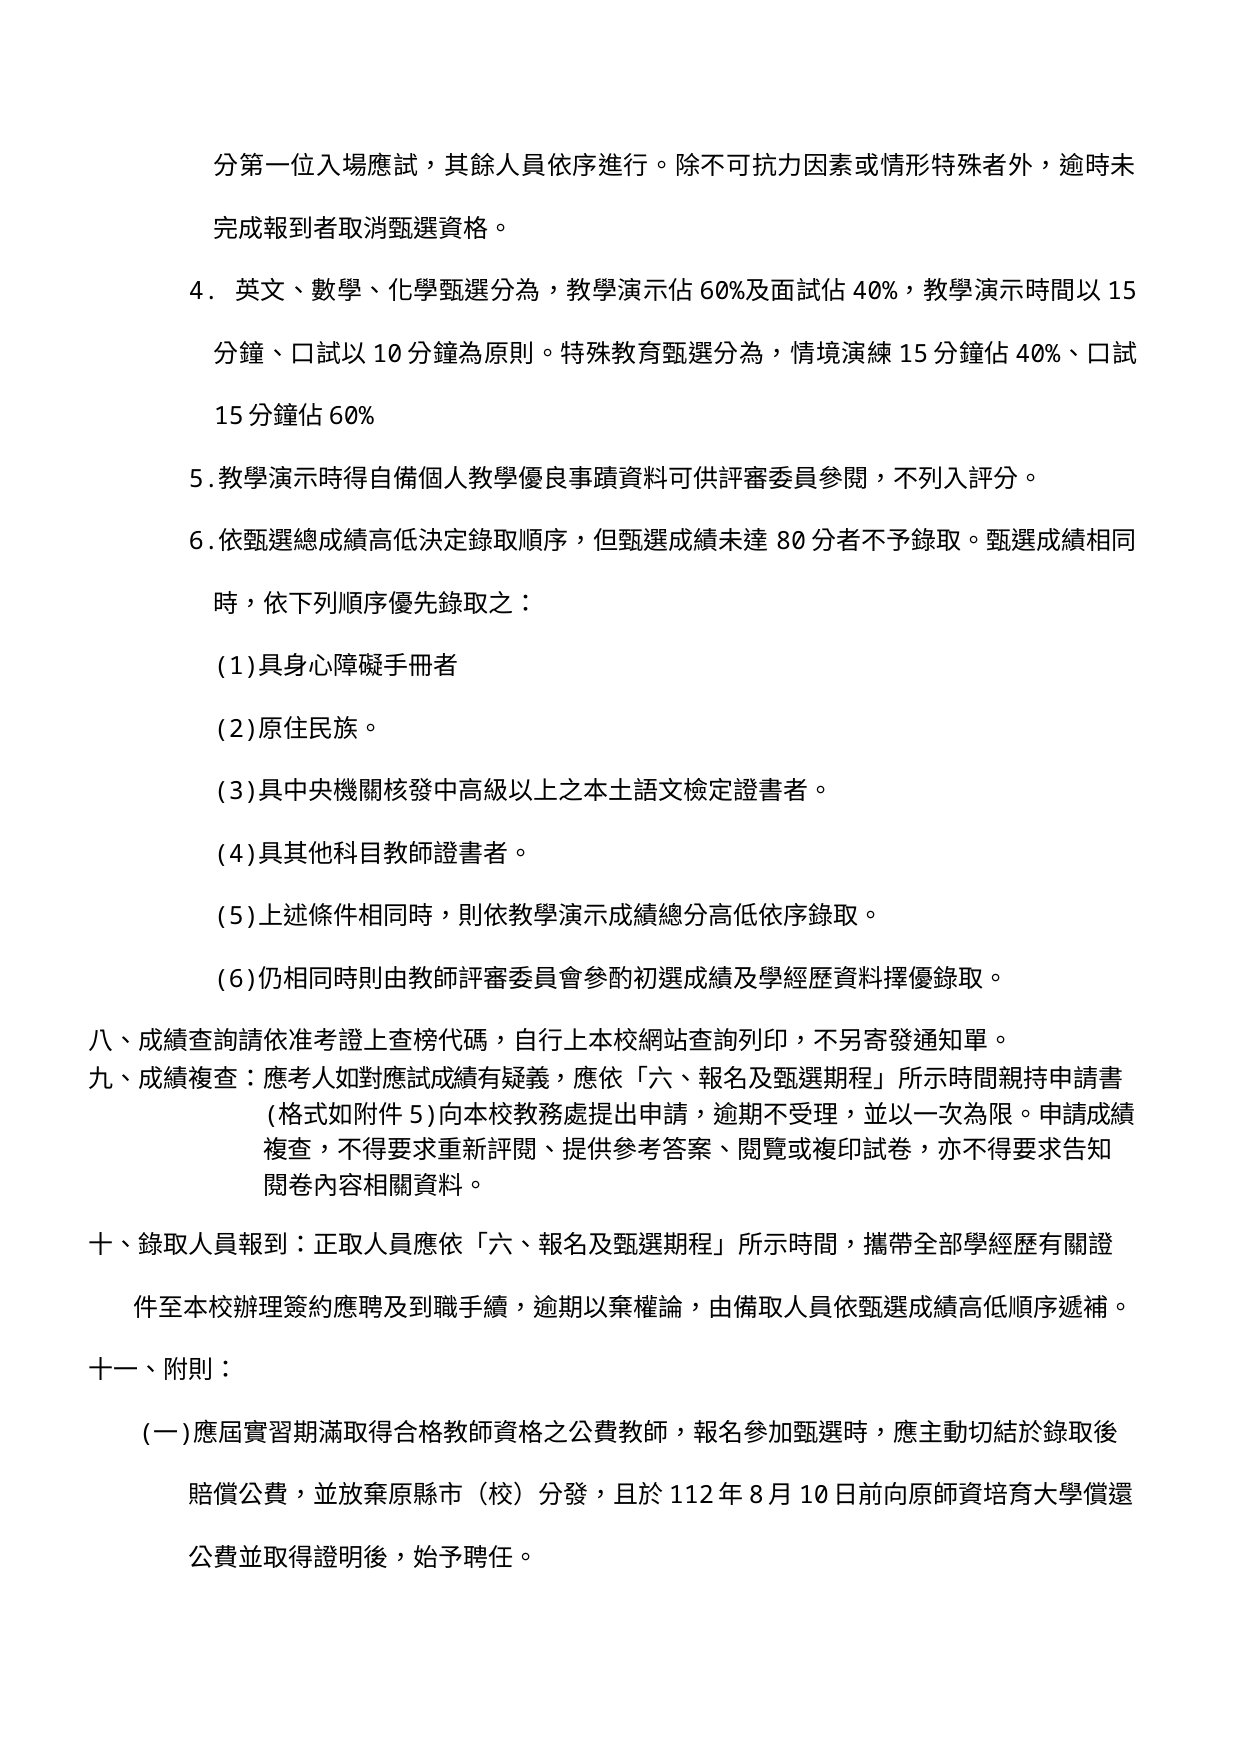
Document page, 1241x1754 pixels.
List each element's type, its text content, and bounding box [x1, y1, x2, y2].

text 6.依甄選總成績高低決定錄取順序，但甄選成績未達80分者不予錄取。甄選成績相同時，依下列順序優先錄取之： [189, 497, 1137, 622]
text (4)具其他科目教師證書者。 [214, 809, 1137, 872]
text (一)應屆實習期滿取得合格教師資格之公費教師，報名參加甄選時，應主動切結於錄取後賠償公費，並放棄原縣市（校）分發，且於112年8月10日前向原師資培育大學償還公費並取得證明後，始予聘任。 [139, 1389, 1137, 1576]
text (5)上述條件相同時，則依教學演示成績總分高低依序錄取。 [214, 872, 1137, 934]
text 十一、附則： [89, 1326, 1137, 1389]
text (3)具中央機關核發中高級以上之本土語文檢定證書者。 [214, 747, 1137, 809]
text 九、成績複查：應考人如對應試成績有疑義，應依「六、報名及甄選期程」所示時間親持申請書(格式如附件5)向本校教務處提出申請，逾期不受理，並以一次為限。申請成績複查，不得要求重新評閱、提供參考答案、閱覽或複印試卷，亦不得要求告知閱卷內容相關資料。 [89, 1059, 1137, 1201]
text 十、錄取人員報到：正取人員應依「六、報名及甄選期程」所示時間，攜帶全部學經歷有關證件至本校辦理簽約應聘及到職手續，逾期以棄權論，由備取人員依甄選成績高低順序遞補。 [89, 1201, 1137, 1326]
text (6)仍相同時則由教師評審委員會參酌初選成績及學經歷資料擇優錄取。 [214, 934, 1137, 997]
text 4. 英文、數學、化學甄選分為，教學演示佔60%及面試佔40%，教學演示時間以15分鐘、口試以10分鐘為原則。特殊教育甄選分為，情境演練15分鐘佔40%、口試15分鐘佔60% [189, 247, 1137, 434]
text 分第一位入場應試，其餘人員依序進行。除不可抗力因素或情形特殊者外，逾時未完成報到者取消甄選資格。 [189, 122, 1137, 247]
text 八、成績查詢請依准考證上查榜代碼，自行上本校網站查詢列印，不另寄發通知單。 [89, 997, 1137, 1059]
text 5.教學演示時得自備個人教學優良事蹟資料可供評審委員參閱，不列入評分。 [189, 434, 1137, 497]
text (1)具身心障礙手冊者 [214, 622, 1137, 684]
text (2)原住民族。 [214, 684, 1137, 747]
